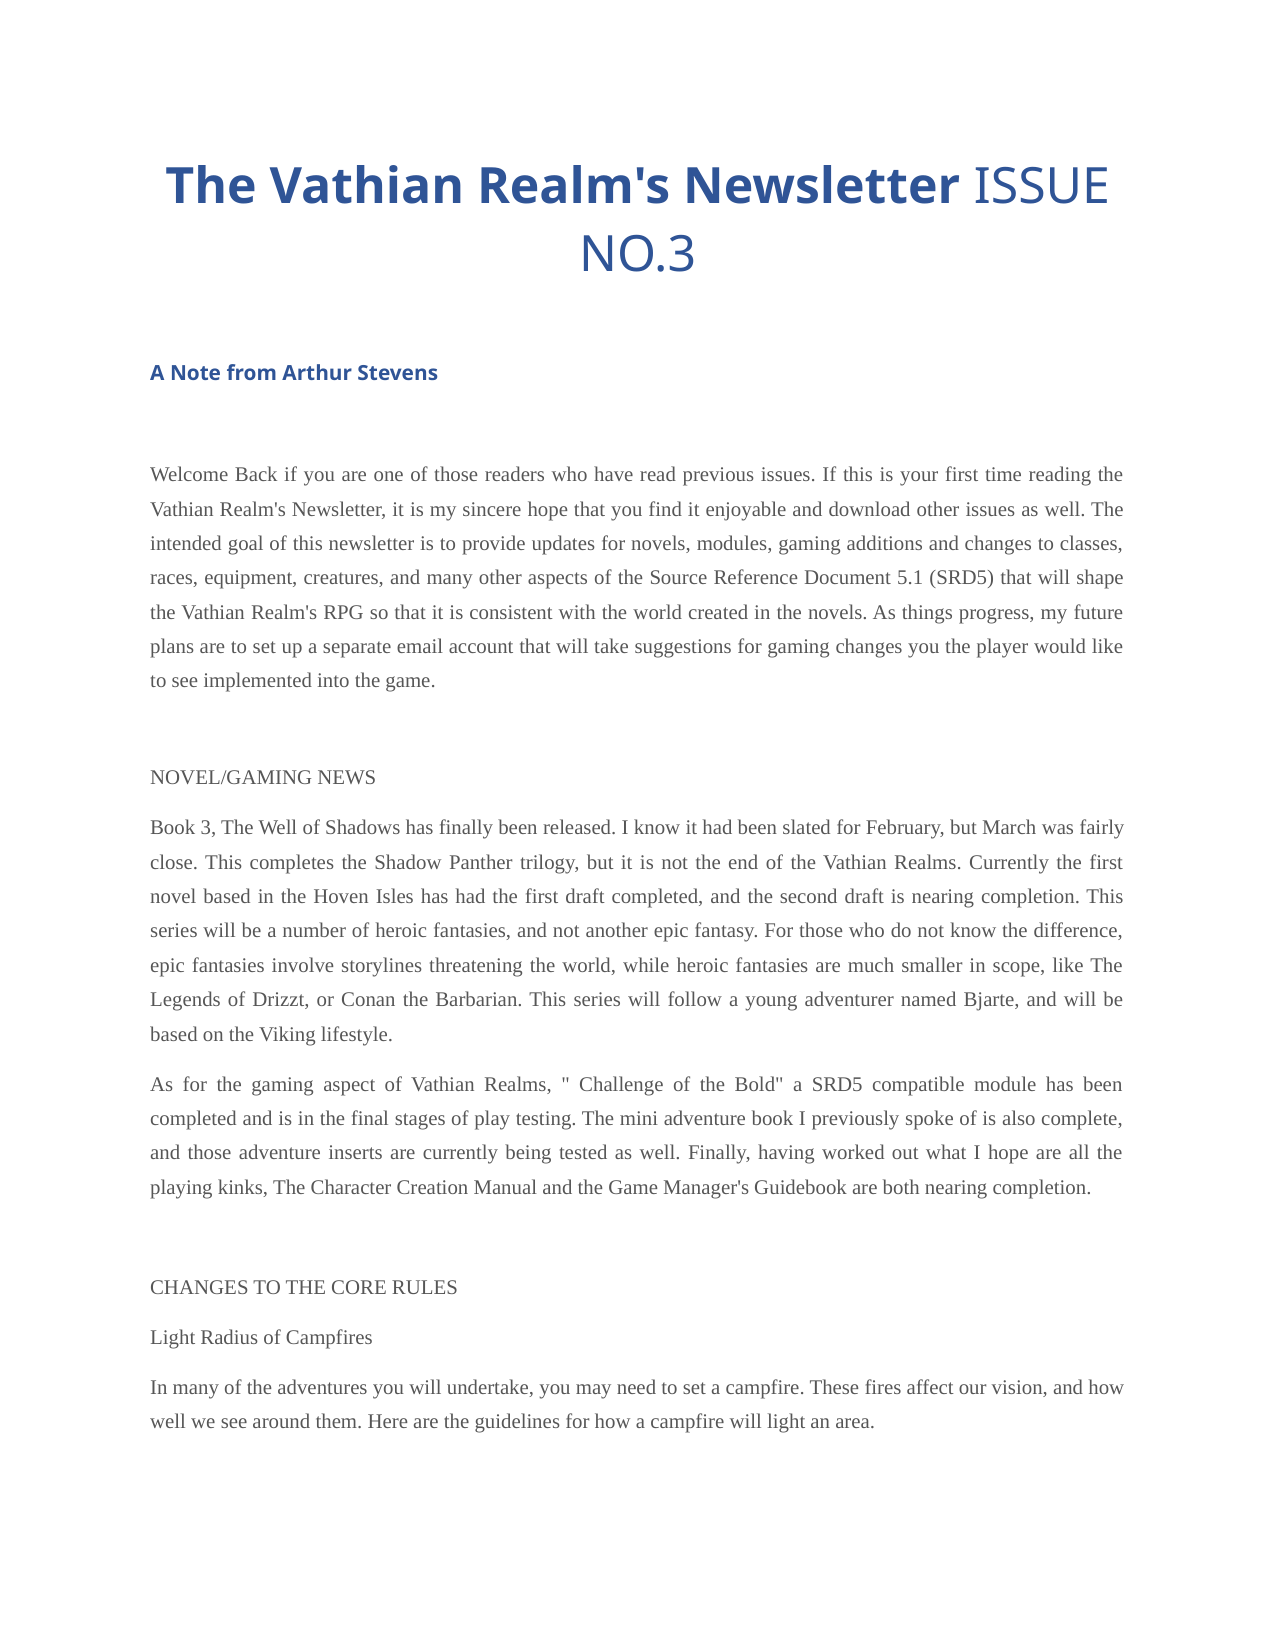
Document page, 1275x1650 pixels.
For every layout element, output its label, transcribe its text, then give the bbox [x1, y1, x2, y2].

text CHANGES TO THE CORE RULES [150, 1264, 1125, 1299]
text Welcome Back if you are one of those readers who have read previous issues. If this is your first time reading the Vathian Realm's Newsletter, it is my sincere hope that you find it enjoyable and download other issues as well. The intended goal of this newsletter is to provide updates for novels, modules, gaming additions and changes to classes, races, equipment, creatures, and many other aspects of the Source Reference Document 5.1 (SRD5) that will shape the Vathian Realm's RPG so that it is consistent with the world created in the novels. As things progress, my future plans are to set up a separate email account that will take suggestions for gaming changes you the player would like to see implemented into the game. [150, 452, 1125, 692]
text Light Radius of Campfires [150, 1314, 1125, 1349]
text NOVEL/GAMING NEWS [150, 755, 1125, 789]
text As for the gaming aspect of Vathian Realms, " Challenge of the Bold" a SRD5 compatible module has been completed and is in the final stages of play testing. The mini adventure book I previously spoke of is also complete, and those adventure inserts are currently being tested as well. Finally, having worked out what I hope are all the playing kinks, The Character Creation Manual and the Game Manager's Guidebook are both nearing completion. [150, 1061, 1125, 1199]
text Book 3, The Well of Shadows has finally been released. I know it had been slated for February, but March was fairly close. This completes the Shadow Panther trilogy, but it is not the end of the Vathian Realms. Currently the first novel based in the Hoven Isles has had the first draft completed, and the second draft is nearing completion. This series will be a number of heroic fantasies, and not another epic fantasy. For those who do not know the difference, epic fantasies involve storylines threatening the world, while heroic fantasies are much smaller in scope, like The Legends of Drizzt, or Conan the Barbarian. This series will follow a young adventurer named Bjarte, and will be based on the Viking lifestyle. [150, 805, 1125, 1046]
text The Vathian Realm's Newsletter ISSUE NO.3 [150, 150, 1125, 286]
text In many of the adventures you will undertake, you may need to set a campfire. These fires affect our vision, and how well we see around them. Here are the guidelines for how a campfire will light an area. [150, 1364, 1125, 1433]
text A Note from Arthur Stevens [150, 352, 1125, 386]
